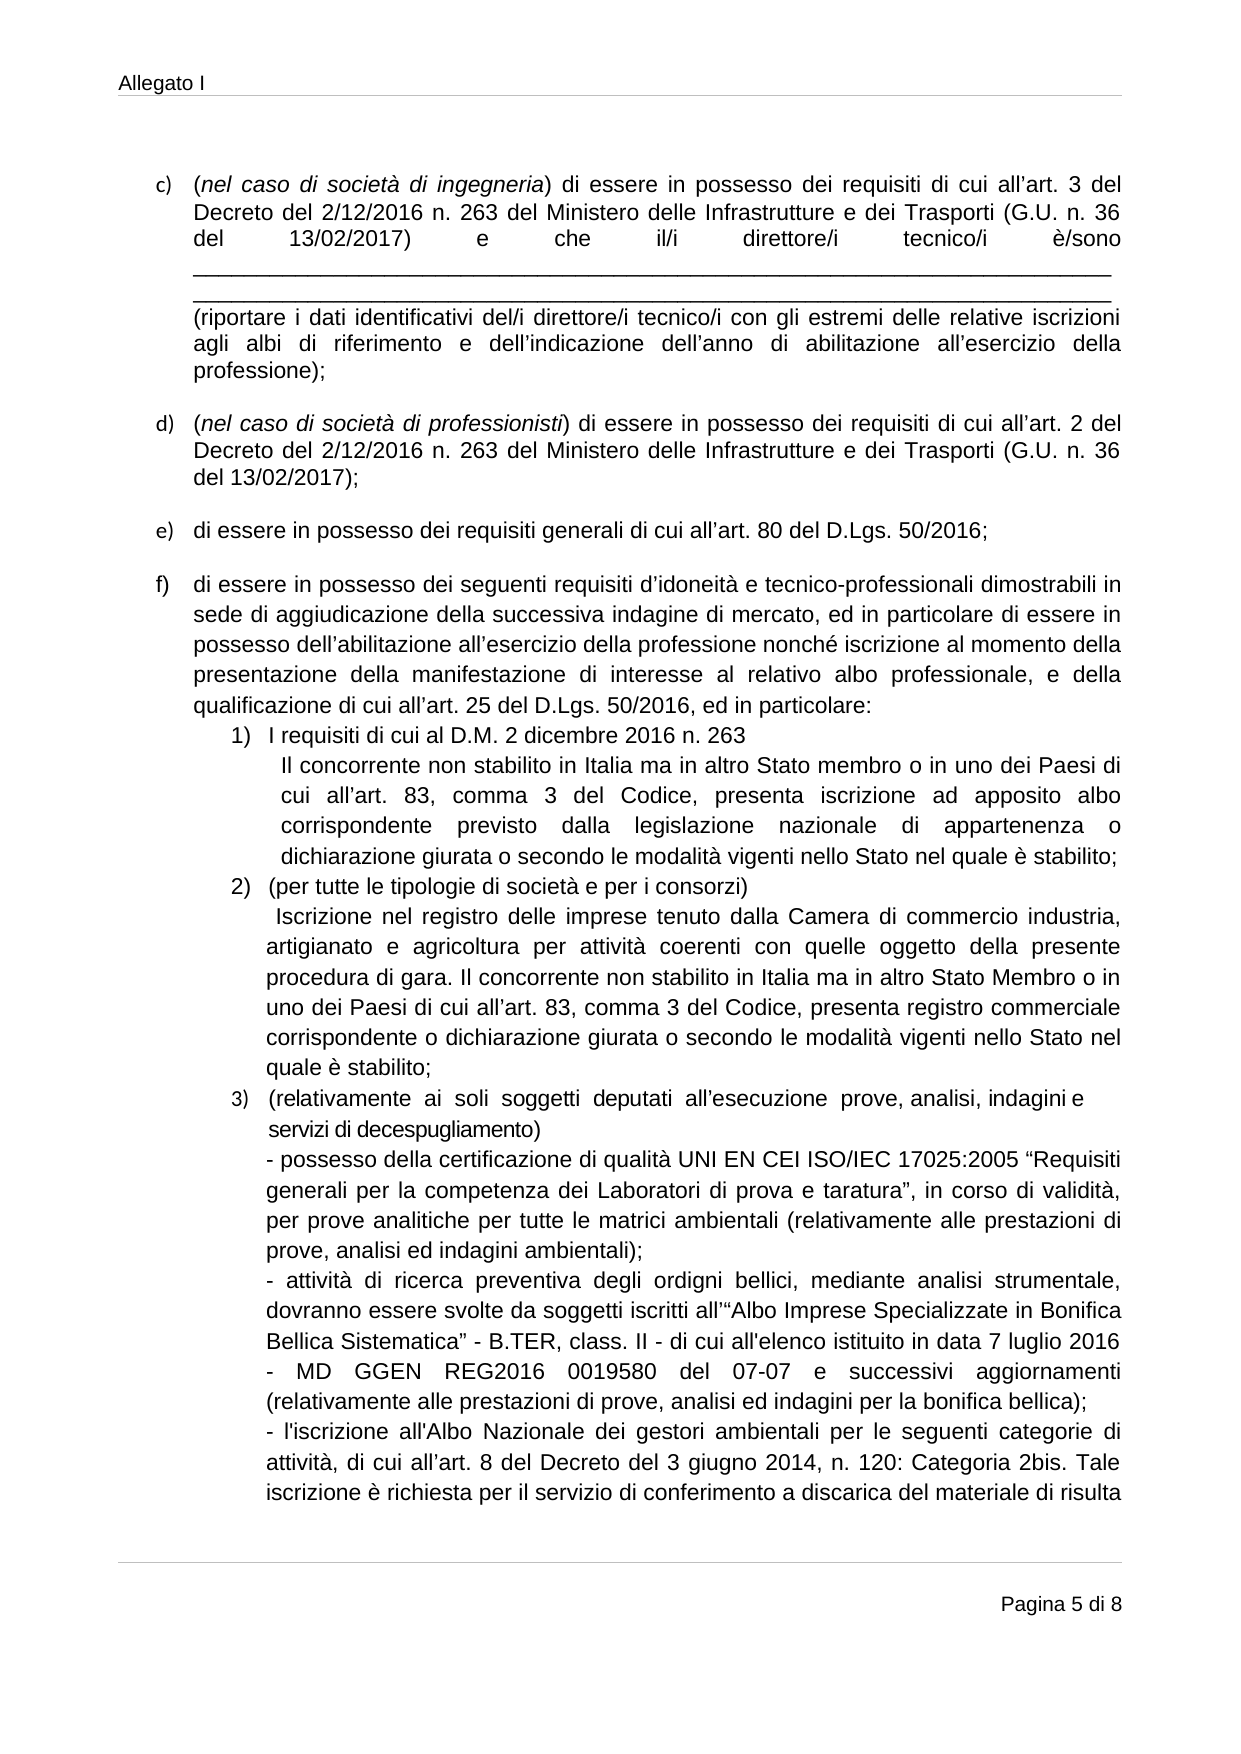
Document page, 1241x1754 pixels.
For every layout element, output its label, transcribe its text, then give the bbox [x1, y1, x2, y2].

list (relativamente ai soli soggetti deputati all’esecuzione prove, analisi, indagini e servizi di decespugliamento) [231, 1084, 1122, 1142]
text Il concorrente non stabilito in Italia ma in altro Stato membro o in uno dei Paesi di cui all’art. 83, comma 3 del Codice, presenta iscrizione ad apposito albo corrispondente previsto dalla legislazione nazionale di appartenenza o dichiarazione giurata o secondo le modalità vigenti nello Stato nel quale è stabilito; [281, 752, 1122, 869]
list I requisiti di cui al D.M. 2 dicembre 2016 n. 263 [231, 722, 1122, 748]
list (per tutte le tipologie di società e per i consorzi) [231, 873, 1122, 899]
list di essere in possesso dei requisiti generali di cui all’art. 80 del D.Lgs. 50/2016; [156, 516, 1122, 544]
list di essere in possesso dei seguenti requisiti d’idoneità e tecnico-professionali dimostrabili in sede di aggiudicazione della successiva indagine di mercato, ed in particolare di essere in possesso dell’abilitazione all’esercizio della professione nonché iscrizione al momento della presentazione della manifestazione di interesse al relativo albo professionale, e della qualificazione di cui all’art. 25 del D.Lgs. 50/2016, ed in particolare: [156, 571, 1122, 718]
list (nel caso di società di ingegneria) di essere in possesso dei requisiti di cui all’art. 3 del Decreto del 2/12/2016 n. 263 del Ministero delle Infrastrutture e dei Trasporti (G.U. n. 36 del 13/02/2017) e che il/i direttore/i tecnico/i è/sono ________________________________________________________________________ [156, 170, 1122, 277]
text - l'iscrizione all'Albo Nazionale dei gestori ambientali per le seguenti categorie di attività, di cui all’art. 8 del Decreto del 3 giugno 2014, n. 120: Categoria 2bis. Tale iscrizione è richiesta per il servizio di conferimento a discarica del materiale di risulta [266, 1418, 1122, 1505]
list (nel caso di società di professionisti) di essere in possesso dei requisiti di cui all’art. 2 del Decreto del 2/12/2016 n. 263 del Ministero delle Infrastrutture e dei Trasporti (G.U. n. 36 del 13/02/2017); [156, 409, 1122, 490]
text Iscrizione nel registro delle imprese tenuto dalla Camera di commercio industria, artigianato e agricoltura per attività coerenti con quelle oggetto della presente procedura di gara. Il concorrente non stabilito in Italia ma in altro Stato Membro o in uno dei Paesi di cui all’art. 83, comma 3 del Codice, presenta registro commerciale corrispondente o dichiarazione giurata o secondo le modalità vigenti nello Stato nel quale è stabilito; [266, 903, 1122, 1080]
text - possesso della certificazione di qualità UNI EN CEI ISO/IEC 17025:2005 “Requisiti generali per la competenza dei Laboratori di prova e taratura”, in corso di validità, per prove analitiche per tutte le matrici ambientali (relativamente alle prestazioni di prove, analisi ed indagini ambientali); [266, 1146, 1122, 1263]
text - attività di ricerca preventiva degli ordigni bellici, mediante analisi strumentale, dovranno essere svolte da soggetti iscritti all’“Albo Imprese Specializzate in Bonifica Bellica Sistematica” - B.TER, class. II - di cui all'elenco istituito in data 7 luglio 2016 - MD GGEN REG2016 0019580 del 07-07 e successivi aggiornamenti (relativamente alle prestazioni di prove, analisi ed indagini per la bonifica bellica); [266, 1267, 1122, 1414]
text ________________________________________________________________________­­­ (riportare i dati identificativi del/i direttore/i tecnico/i con gli estremi delle relative iscrizioni agli albi di riferimento e dell’indicazione dell’anno di abilitazione all’esercizio della professione); [193, 277, 1122, 383]
